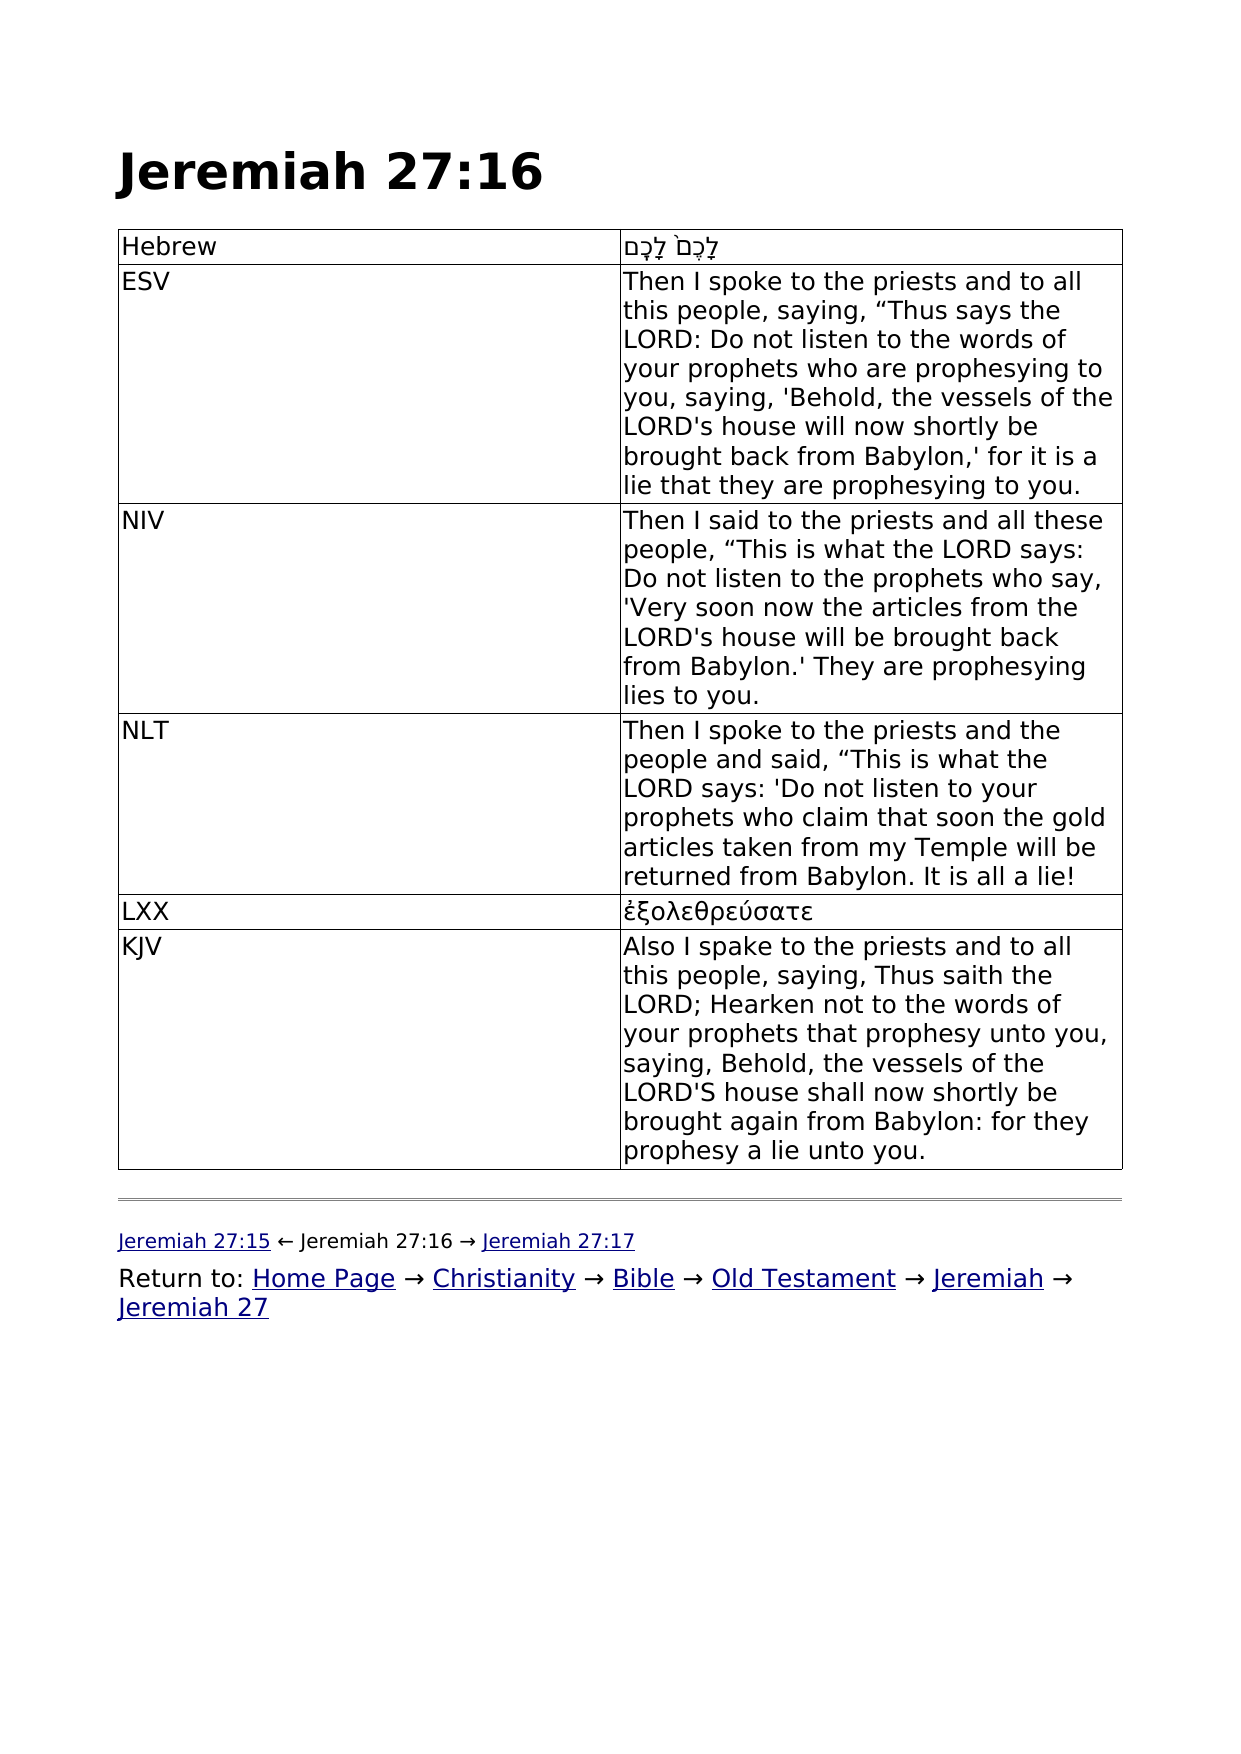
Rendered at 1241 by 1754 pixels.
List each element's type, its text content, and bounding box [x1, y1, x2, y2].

table_cell KJV [119, 930, 620, 1168]
table_header לָכֶם֙ לָכֶֽם [621, 230, 1122, 264]
table_cell Then I spoke to the priests and the people and said, “This is what the LORD says: 'Do not listen to your prophets who claim that soon the gold articles taken from my Temple will be returned from Babylon. It is all a lie! [621, 714, 1122, 894]
text Return to: Home Page → Christianity → Bible → Old Testament → Jeremiah → Jeremiah 27 [118, 1264, 1122, 1322]
table_cell Also I spake to the priests and to all this people, saying, Thus saith the LORD; Hearken not to the words of your prophets that prophesy unto you, saying, Behold, the vessels of the LORD'S house shall now shortly be brought again from Babylon: for they prophesy a lie unto you. [621, 930, 1122, 1168]
table_cell LXX [119, 895, 620, 929]
table_cell NIV [119, 504, 620, 713]
text Jeremiah 27:15 ← Jeremiah 27:16 → Jeremiah 27:17 [118, 1230, 1122, 1264]
table_cell NLT [119, 714, 620, 894]
table_header Hebrew [119, 230, 620, 264]
table_cell Then I said to the priests and all these people, “This is what the LORD says: Do not listen to the prophets who say, 'Very soon now the articles from the LORD's house will be brought back from Babylon.' They are prophesying lies to you. [621, 504, 1122, 713]
subtitle Jeremiah 27:16 [118, 143, 1122, 201]
table_cell ESV [119, 265, 620, 503]
table_cell Then I spoke to the priests and to all this people, saying, “Thus says the LORD: Do not listen to the words of your prophets who are prophesying to you, saying, 'Behold, the vessels of the LORD's house will now shortly be brought back from Babylon,' for it is a lie that they are prophesying to you. [621, 265, 1122, 503]
table_cell ἐξολεθρεύσατε [621, 895, 1122, 929]
